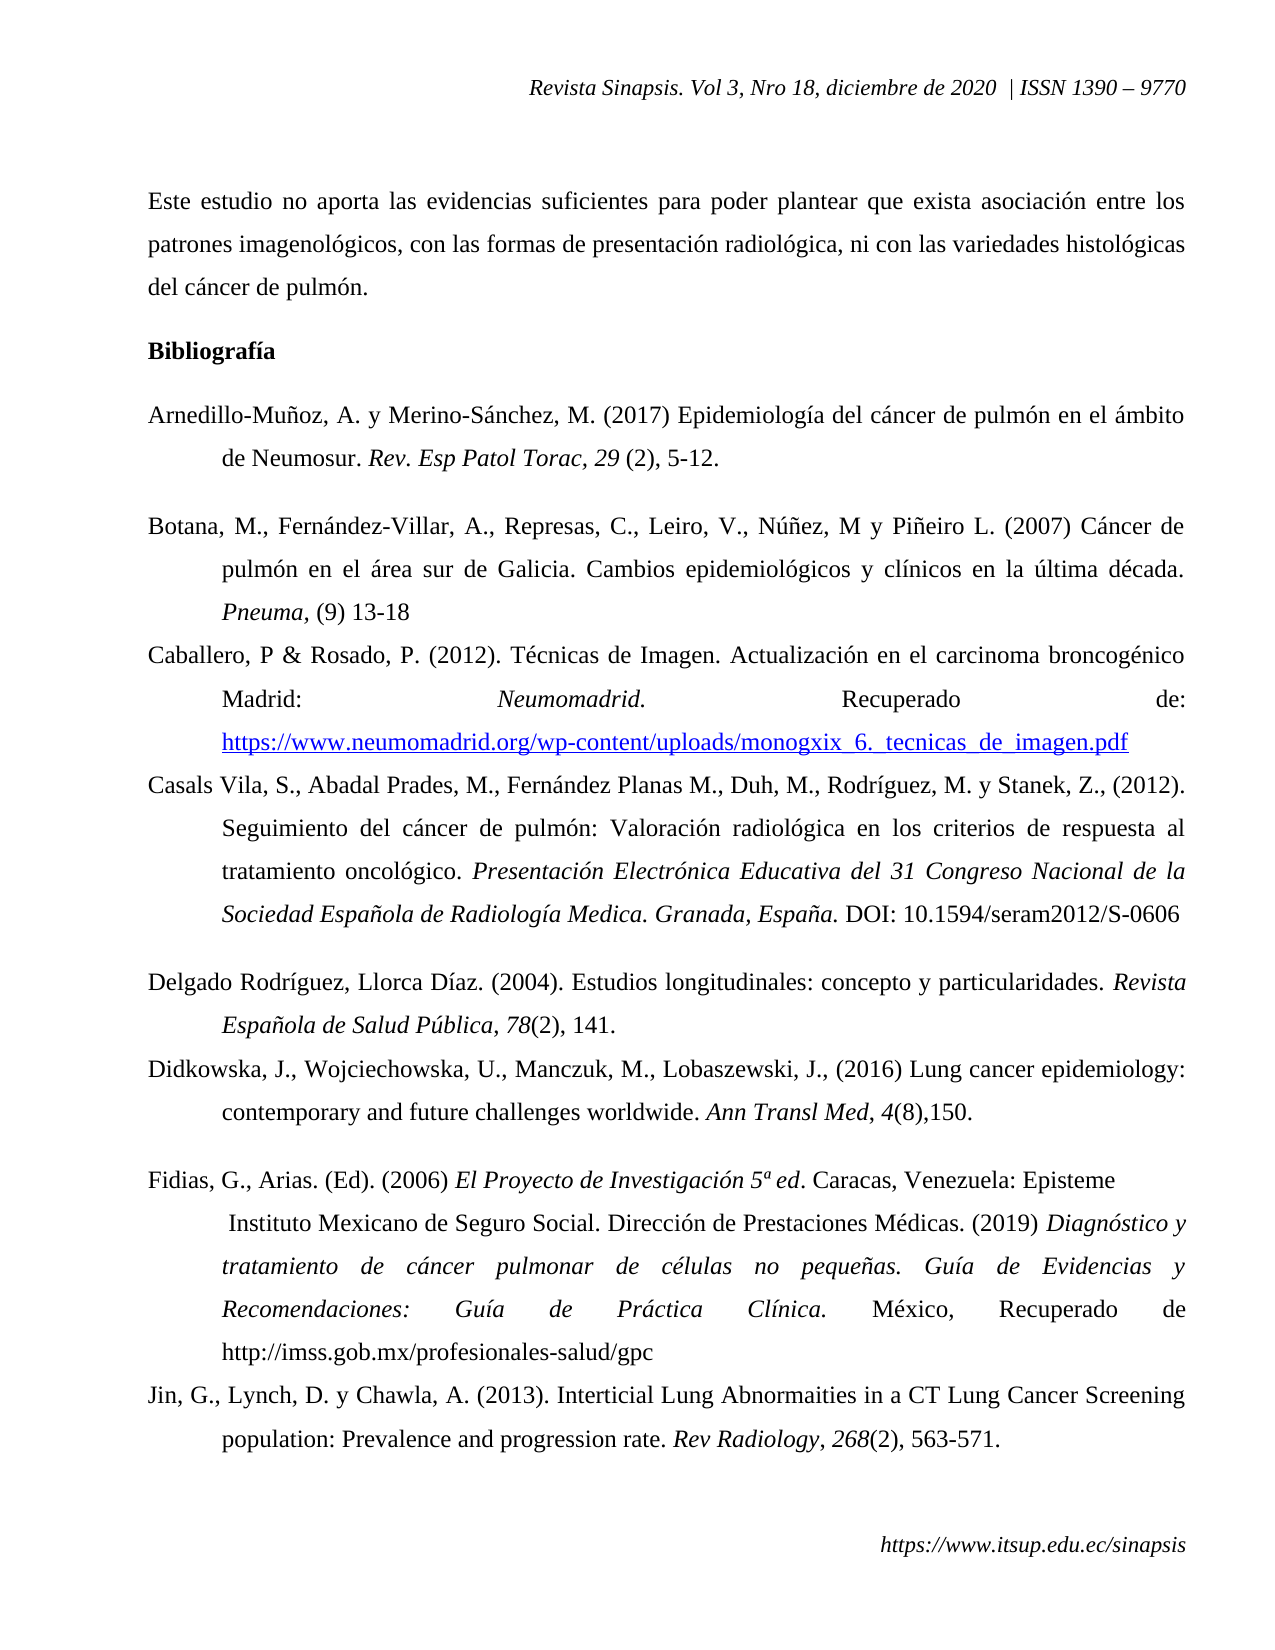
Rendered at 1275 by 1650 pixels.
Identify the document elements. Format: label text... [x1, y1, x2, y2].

text Instituto Mexicano de Seguro Social. Dirección de Prestaciones Médicas. (2019) Diagnóstico y tratamiento de cáncer pulmonar de células no pequeñas. Guía de Evidencias y Recomendaciones: Guía de Práctica Clínica. México, Recuperado de http://imss.gob.mx/profesionales-salud/gpc [148, 1208, 1186, 1366]
text Didkowska, J., Wojciechowska, U., Manczuk, M., Lobaszewski, J., (2016) Lung cancer epidemiology: contemporary and future challenges worldwide. Ann Transl Med, 4(8),150. [148, 1054, 1186, 1126]
text Bibliografía [148, 336, 1186, 365]
text Jin, G., Lynch, D. y Chawla, A. (2013). Interticial Lung Abnormaities in a CT Lung Cancer Screening population: Prevalence and progression rate. Rev Radiology, 268(2), 563-571. [148, 1381, 1186, 1452]
text Este estudio no aporta las evidencias suficientes para poder plantear que exista asociación entre los patrones imagenológicos, con las formas de presentación radiológica, ni con las variedades histológicas del cáncer de pulmón. [148, 186, 1186, 301]
text Delgado Rodríguez, Llorca Díaz. (2004). Estudios longitudinales: concepto y particularidades. Revista Española de Salud Pública, 78(2), 141. [148, 967, 1186, 1039]
text Caballero, P & Rosado, P. (2012). Técnicas de Imagen. Actualización en el carcinoma broncogénico Madrid: Neumomadrid. Recuperado de: https://www.neumomadrid.org/wp-content/uploads/monogxix_6._tecnicas_de_imagen.pdf [148, 641, 1186, 756]
text Casals Vila, S., Abadal Prades, M., Fernández Planas M., Duh, M., Rodríguez, M. y Stanek, Z., (2012). Seguimiento del cáncer de pulmón: Valoración radiológica en los criterios de respuesta al tratamiento oncológico. Presentación Electrónica Educativa del 31 Congreso Nacional de la Sociedad Española de Radiología Medica. Granada, España. DOI: 10.1594/seram2012/S-0606 [148, 770, 1186, 928]
text Arnedillo-Muñoz, A. y Merino-Sánchez, M. (2017) Epidemiología del cáncer de pulmón en el ámbito de Neumosur. Rev. Esp Patol Torac, 29 (2), 5-12. [148, 400, 1186, 472]
text Botana, M., Fernández-Villar, A., Represas, C., Leiro, V., Núñez, M y Piñeiro L. (2007) Cáncer de pulmón en el área sur de Galicia. Cambios epidemiológicos y clínicos en la última década. Pneuma, (9) 13-18 [148, 511, 1186, 626]
text Fidias, G., Arias. (Ed). (2006) El Proyecto de Investigación 5ª ed. Caracas, Venezuela: Episteme [148, 1165, 1186, 1194]
